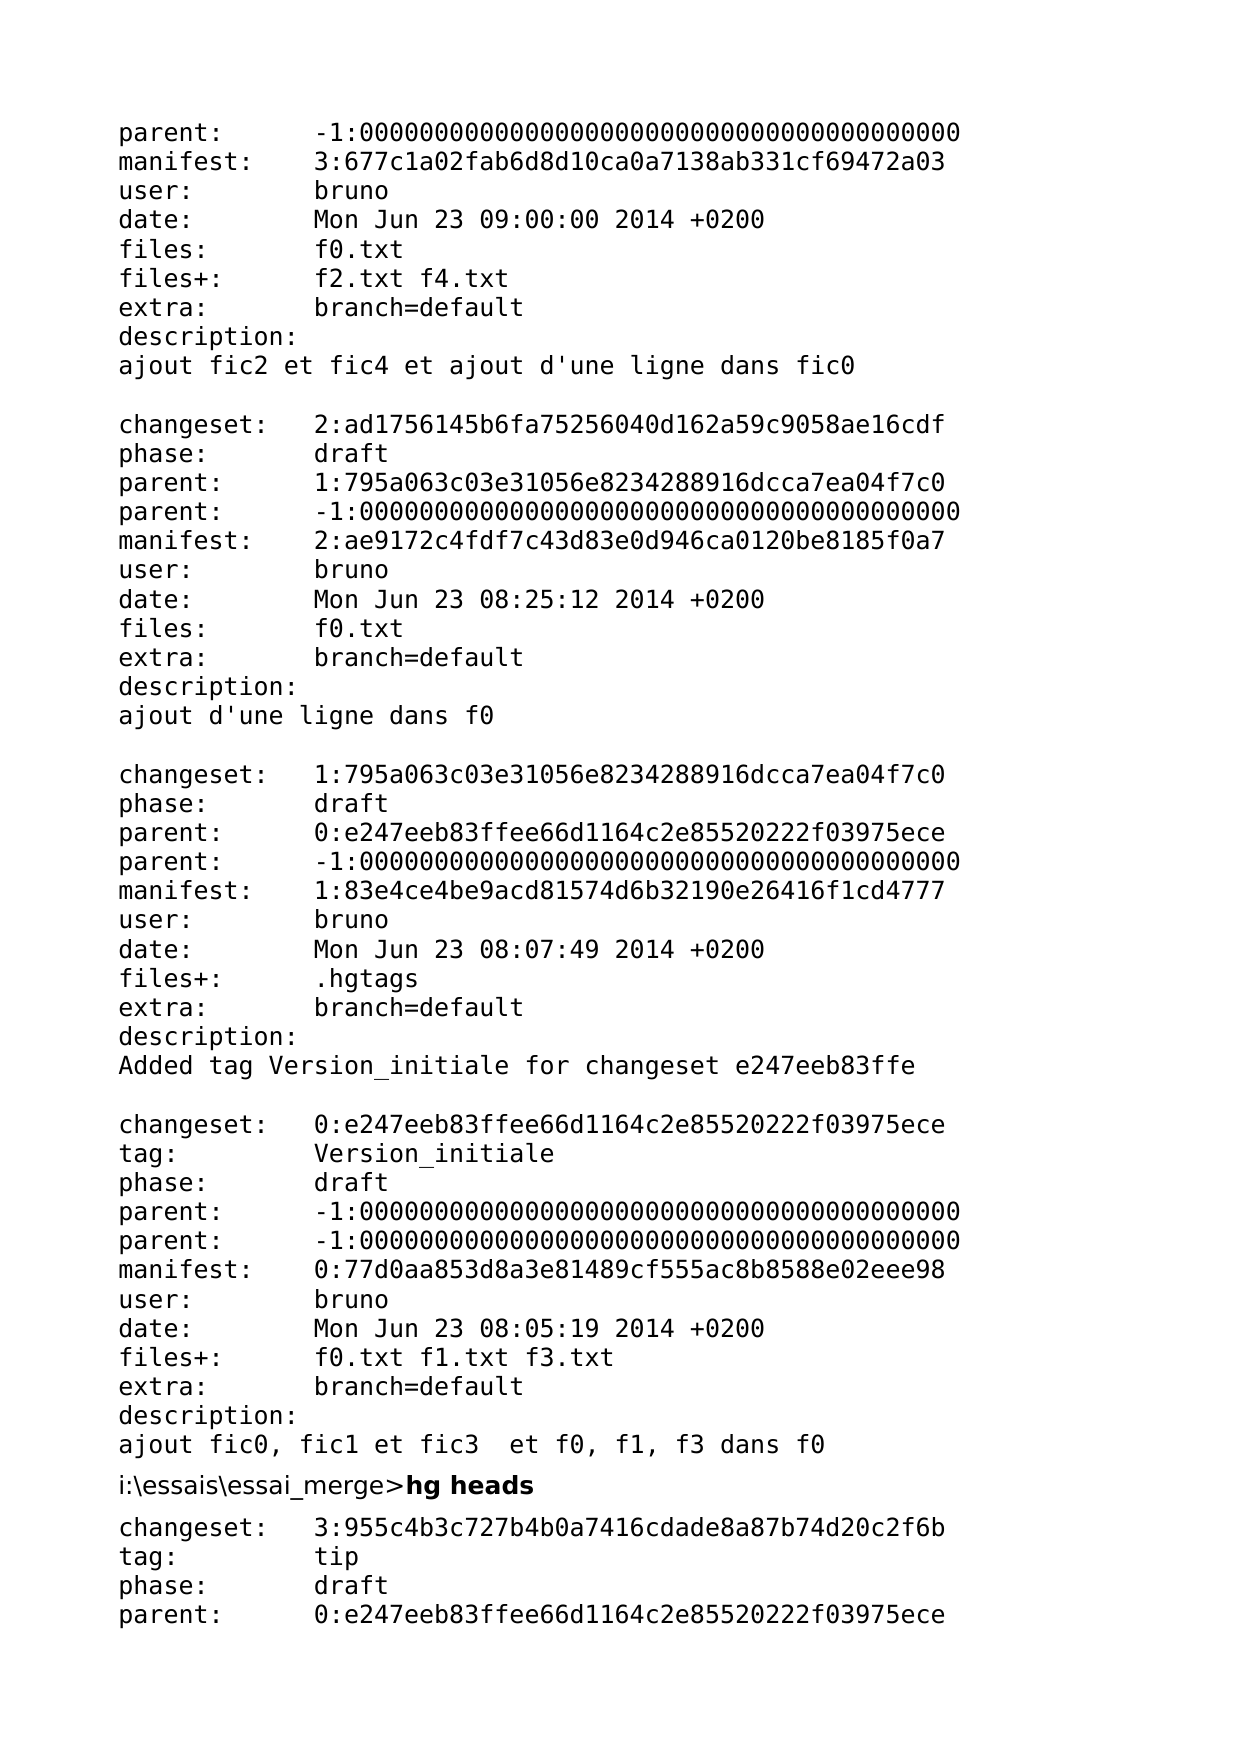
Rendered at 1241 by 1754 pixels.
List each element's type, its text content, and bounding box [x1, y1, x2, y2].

text changeset: 3:955c4b3c727b4b0a7416cdade8a87b74d20c2f6b tag: tip phase: draft parent: 0:e247eeb83ffee66d1164c2e85520222f03975ece [118, 1513, 1122, 1630]
text parent: -1:0000000000000000000000000000000000000000 manifest: 3:677c1a02fab6d8d10ca0a7138ab331cf69472a03 user: bruno date: Mon Jun 23 09:00:00 2014 +0200 files: f0.txt files+: f2.txt f4.txt extra: branch=default description: ajout fic2 et fic4 et ajout d'une ligne dans fic0 changeset: 2:ad1756145b6fa75256040d162a59c9058ae16cdf phase: draft parent: 1:795a063c03e31056e8234288916dcca7ea04f7c0 parent: -1:0000000000000000000000000000000000000000 manifest: 2:ae9172c4fdf7c43d83e0d946ca0120be8185f0a7 user: bruno date: Mon Jun 23 08:25:12 2014 +0200 files: f0.txt extra: branch=default description: ajout d'une ligne dans f0 changeset: 1:795a063c03e31056e8234288916dcca7ea04f7c0 phase: draft parent: 0:e247eeb83ffee66d1164c2e85520222f03975ece parent: -1:0000000000000000000000000000000000000000 manifest: 1:83e4ce4be9acd81574d6b32190e26416f1cd4777 user: bruno date: Mon Jun 23 08:07:49 2014 +0200 files+: .hgtags extra: branch=default description: Added tag Version_initiale for changeset e247eeb83ffe changeset: 0:e247eeb83ffee66d1164c2e85520222f03975ece tag: Version_initiale phase: draft parent: -1:0000000000000000000000000000000000000000 parent: -1:0000000000000000000000000000000000000000 manifest: 0:77d0aa853d8a3e81489cf555ac8b8588e02eee98 user: bruno date: Mon Jun 23 08:05:19 2014 +0200 files+: f0.txt f1.txt f3.txt extra: branch=default description: ajout fic0, fic1 et fic3 et f0, f1, f3 dans f0 [118, 118, 1122, 1460]
text i:\essais\essai_merge>hg heads [118, 1472, 1122, 1501]
